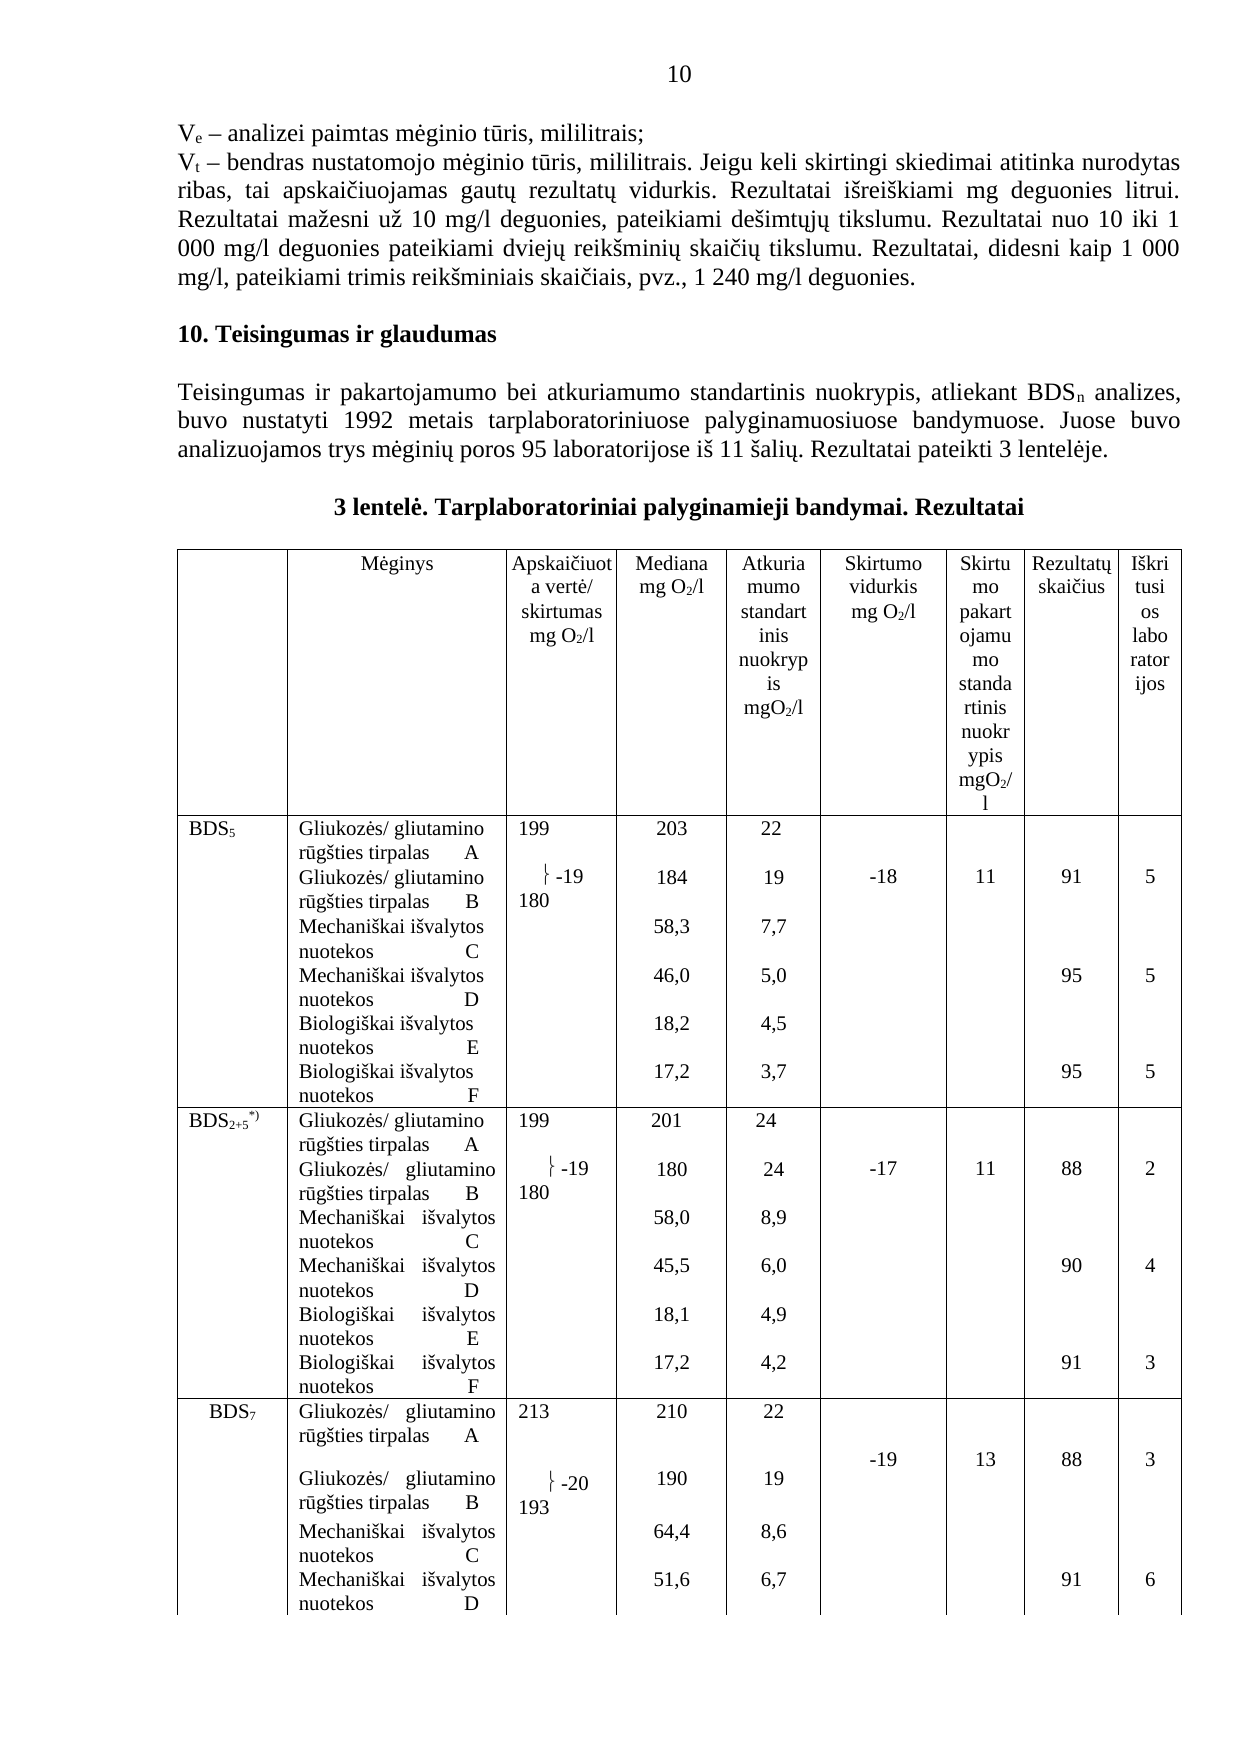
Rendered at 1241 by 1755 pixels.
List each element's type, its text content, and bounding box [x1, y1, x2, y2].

table_cell [821, 1254, 946, 1302]
table_cell [507, 1567, 616, 1615]
table_cell [821, 1519, 946, 1567]
table_cell 6,7 [727, 1567, 820, 1615]
table_cell 210 [617, 1399, 726, 1465]
table_cell Gliukozės/ gliutamino rūgšties tirpalas B [288, 1465, 506, 1519]
table_cell Mechaniškai išvalytos nuotekos C [288, 1519, 506, 1567]
table_cell [178, 1567, 287, 1615]
table_cell 203 [617, 816, 726, 864]
table_cell 7,7 [727, 914, 820, 963]
table_cell [821, 1059, 946, 1107]
text Teisingumas ir pakartojamumo bei atkuriamumo standartinis nuokrypis, atliekant BDSn analizes, buvo nustatyti 1992 metais tarplaboratoriniuose palyginamuosiuose bandymuose. Juose buvo analizuojamos trys mėginių poros 95 laboratorijose iš 11 šalių. Rezultatai pateikti 3 lentelėje. [177, 377, 1181, 463]
text 10. Teisingumas ir glaudumas [177, 319, 1181, 348]
table_cell 18,2 [617, 1011, 726, 1059]
table_cell 4,2 [727, 1350, 820, 1398]
table_cell 11 [947, 816, 1024, 963]
table_cell [178, 1350, 287, 1398]
table_cell [178, 1156, 287, 1205]
table_cell 6 [1119, 1567, 1181, 1615]
table_cell 88 [1025, 1108, 1118, 1205]
table_cell [507, 1254, 616, 1302]
table_cell [821, 1350, 946, 1398]
table_header Apskaičiuota vertė/ skirtumas mg O2/l [507, 550, 616, 815]
table_cell 19 [727, 1465, 820, 1519]
table_cell [178, 1011, 287, 1059]
table_cell [947, 1350, 1024, 1398]
table_cell 91 [1025, 816, 1118, 963]
table_cell [1025, 1519, 1118, 1567]
table_header Atkuriamumo standartinis nuokrypis mgO2/l [727, 550, 820, 815]
table_cell 45,5 [617, 1254, 726, 1302]
table_cell 5 [1119, 1059, 1181, 1107]
table_cell 5 [1119, 816, 1181, 963]
table_cell 6,0 [727, 1254, 820, 1302]
table_cell [507, 963, 616, 1011]
table_cell 2 [1119, 1108, 1181, 1205]
text 3 lentelė. Tarplaboratoriniai palyginamieji bandymai. Rezultatai [177, 492, 1181, 521]
table_cell [1119, 1205, 1181, 1253]
table_cell [821, 1205, 946, 1253]
table_cell Mechaniškai išvalytos nuotekos D [288, 1254, 506, 1302]
table_cell [1025, 1205, 1118, 1253]
table_cell Gliukozės/ gliutamino rūgšties tirpalas A [288, 816, 506, 864]
table_cell [178, 1519, 287, 1567]
table_cell [1025, 1011, 1118, 1059]
table_cell [507, 1011, 616, 1059]
table_cell [507, 1205, 616, 1253]
table_cell [178, 914, 287, 963]
table_cell 3,7 [727, 1059, 820, 1107]
table_cell 5,0 [727, 963, 820, 1011]
table_cell Gliukozės/ gliutamino rūgšties tirpalas B [288, 864, 506, 913]
table_cell 46,0 [617, 963, 726, 1011]
table_cell 22 [727, 816, 820, 864]
table_cell Biologiškai išvalytos nuotekos E [288, 1302, 506, 1350]
table_cell [947, 1205, 1024, 1253]
table_cell 4,9 [727, 1302, 820, 1350]
table_cell Gliukozės/ gliutamino rūgšties tirpalas A [288, 1108, 506, 1156]
table_cell 8,6 [727, 1519, 820, 1567]
table_header Skirtumo vidurkis mg O2/l [821, 550, 946, 815]
table_cell 3 [1119, 1399, 1181, 1519]
table_cell 24 [727, 1156, 820, 1205]
table_cell Mechaniškai išvalytos nuotekos C [288, 914, 506, 963]
table_cell [178, 1302, 287, 1350]
table_cell [178, 864, 287, 913]
table_cell [178, 963, 287, 1011]
table_cell 64,4 [617, 1519, 726, 1567]
table_cell 8,9 [727, 1205, 820, 1253]
table_cell 4,5 [727, 1011, 820, 1059]
table_cell Mechaniškai išvalytos nuotekos D [288, 1567, 506, 1615]
table_cell 17,2 [617, 1350, 726, 1398]
table_cell Biologiškai išvalytos nuotekos F [288, 1350, 506, 1398]
table_cell 19 [727, 864, 820, 913]
table_cell 184 [617, 864, 726, 913]
table_cell BDS7 [178, 1399, 287, 1465]
table_cell [1119, 1519, 1181, 1567]
table_cell [947, 1567, 1024, 1615]
table_cell Biologiškai išvalytos nuotekos F [288, 1059, 506, 1107]
table_cell -19 [821, 1399, 946, 1519]
table_cell Gliukozės/ gliutamino rūgšties tirpalas A [288, 1399, 506, 1465]
table_cell 3 [1119, 1350, 1181, 1398]
table_cell [507, 1519, 616, 1567]
table_cell [178, 1059, 287, 1107]
table_cell 5 [1119, 963, 1181, 1011]
table_cell [507, 1302, 616, 1350]
table_cell [947, 1059, 1024, 1107]
table_cell [821, 1011, 946, 1059]
table_cell 13 [947, 1399, 1024, 1519]
table_cell 88 [1025, 1399, 1118, 1519]
table_cell 24 [727, 1108, 820, 1156]
table_cell [507, 1059, 616, 1107]
table_cell 95 [1025, 963, 1118, 1011]
table_cell 190 [617, 1465, 726, 1519]
table_cell 11 [947, 1108, 1024, 1205]
table_cell 22 [727, 1399, 820, 1465]
table_cell [947, 1302, 1024, 1350]
table_cell 91 [1025, 1350, 1118, 1398]
table_cell [178, 1205, 287, 1253]
table_header Rezultatų skaičius [1025, 550, 1118, 815]
text Vt – bendras nustatomojo mėginio tūris, mililitrais. Jeigu keli skirtingi skiedimai atitinka nurodytas ribas, tai apskaičiuojamas gautų rezultatų vidurkis. Rezultatai išreiškiami mg deguonies litrui. Rezultatai mažesni už 10 mg/l deguonies, pateikiami dešimtųjų tikslumu. Rezultatai nuo 10 iki 1 000 mg/l deguonies pateikiami dviejų reikšminių skaičių tikslumu. Rezultatai, didesni kaip 1 000 mg/l, pateikiami trimis reikšminiais skaičiais, pvz., 1 240 mg/l deguonies. [177, 147, 1181, 291]
table_cell 18,1 [617, 1302, 726, 1350]
table_cell BDS5 [178, 816, 287, 864]
table_cell 199 ý -19 180 [507, 1108, 616, 1205]
table_cell 213 ý -20 193 [507, 1399, 616, 1519]
table_cell Biologiškai išvalytos nuotekos E [288, 1011, 506, 1059]
table_cell [947, 963, 1024, 1011]
table_cell [507, 1350, 616, 1398]
table_header Mėginys [288, 550, 506, 815]
table_cell 58,3 [617, 914, 726, 963]
table_cell 180 [617, 1156, 726, 1205]
table_cell 4 [1119, 1254, 1181, 1302]
table_header Skirtumo pakartojamumo standartinis nuokrypis mgO2/l [947, 550, 1024, 815]
table_cell [821, 963, 946, 1011]
table_cell [507, 914, 616, 963]
table_cell [178, 1465, 287, 1519]
table_cell -18 [821, 816, 946, 963]
table_cell 58,0 [617, 1205, 726, 1253]
table_cell [1119, 1011, 1181, 1059]
table_cell 90 [1025, 1254, 1118, 1302]
table_cell 51,6 [617, 1567, 726, 1615]
table_cell [947, 1011, 1024, 1059]
table_header [178, 550, 287, 815]
table_cell 91 [1025, 1567, 1118, 1615]
table_cell Mechaniškai išvalytos nuotekos C [288, 1205, 506, 1253]
table_header Mediana mg O2/l [617, 550, 726, 815]
table_cell 95 [1025, 1059, 1118, 1107]
table_cell 17,2 [617, 1059, 726, 1107]
table_cell Gliukozės/ gliutamino rūgšties tirpalas B [288, 1156, 506, 1205]
table_cell [1025, 1302, 1118, 1350]
table_cell 201 [617, 1108, 726, 1156]
table_cell [178, 1254, 287, 1302]
table_cell [947, 1519, 1024, 1567]
text Ve – analizei paimtas mėginio tūris, mililitrais; [177, 118, 1181, 147]
table_cell 199 ý -19 180 [507, 816, 616, 913]
table_cell [821, 1302, 946, 1350]
table_cell [821, 1567, 946, 1615]
table_cell [947, 1254, 1024, 1302]
table_cell -17 [821, 1108, 946, 1205]
table_cell [1119, 1302, 1181, 1350]
table_cell BDS2+5*) [178, 1108, 287, 1156]
table_cell Mechaniškai išvalytos nuotekos D [288, 963, 506, 1011]
table_header Iškritusios laboratorijos [1119, 550, 1181, 815]
